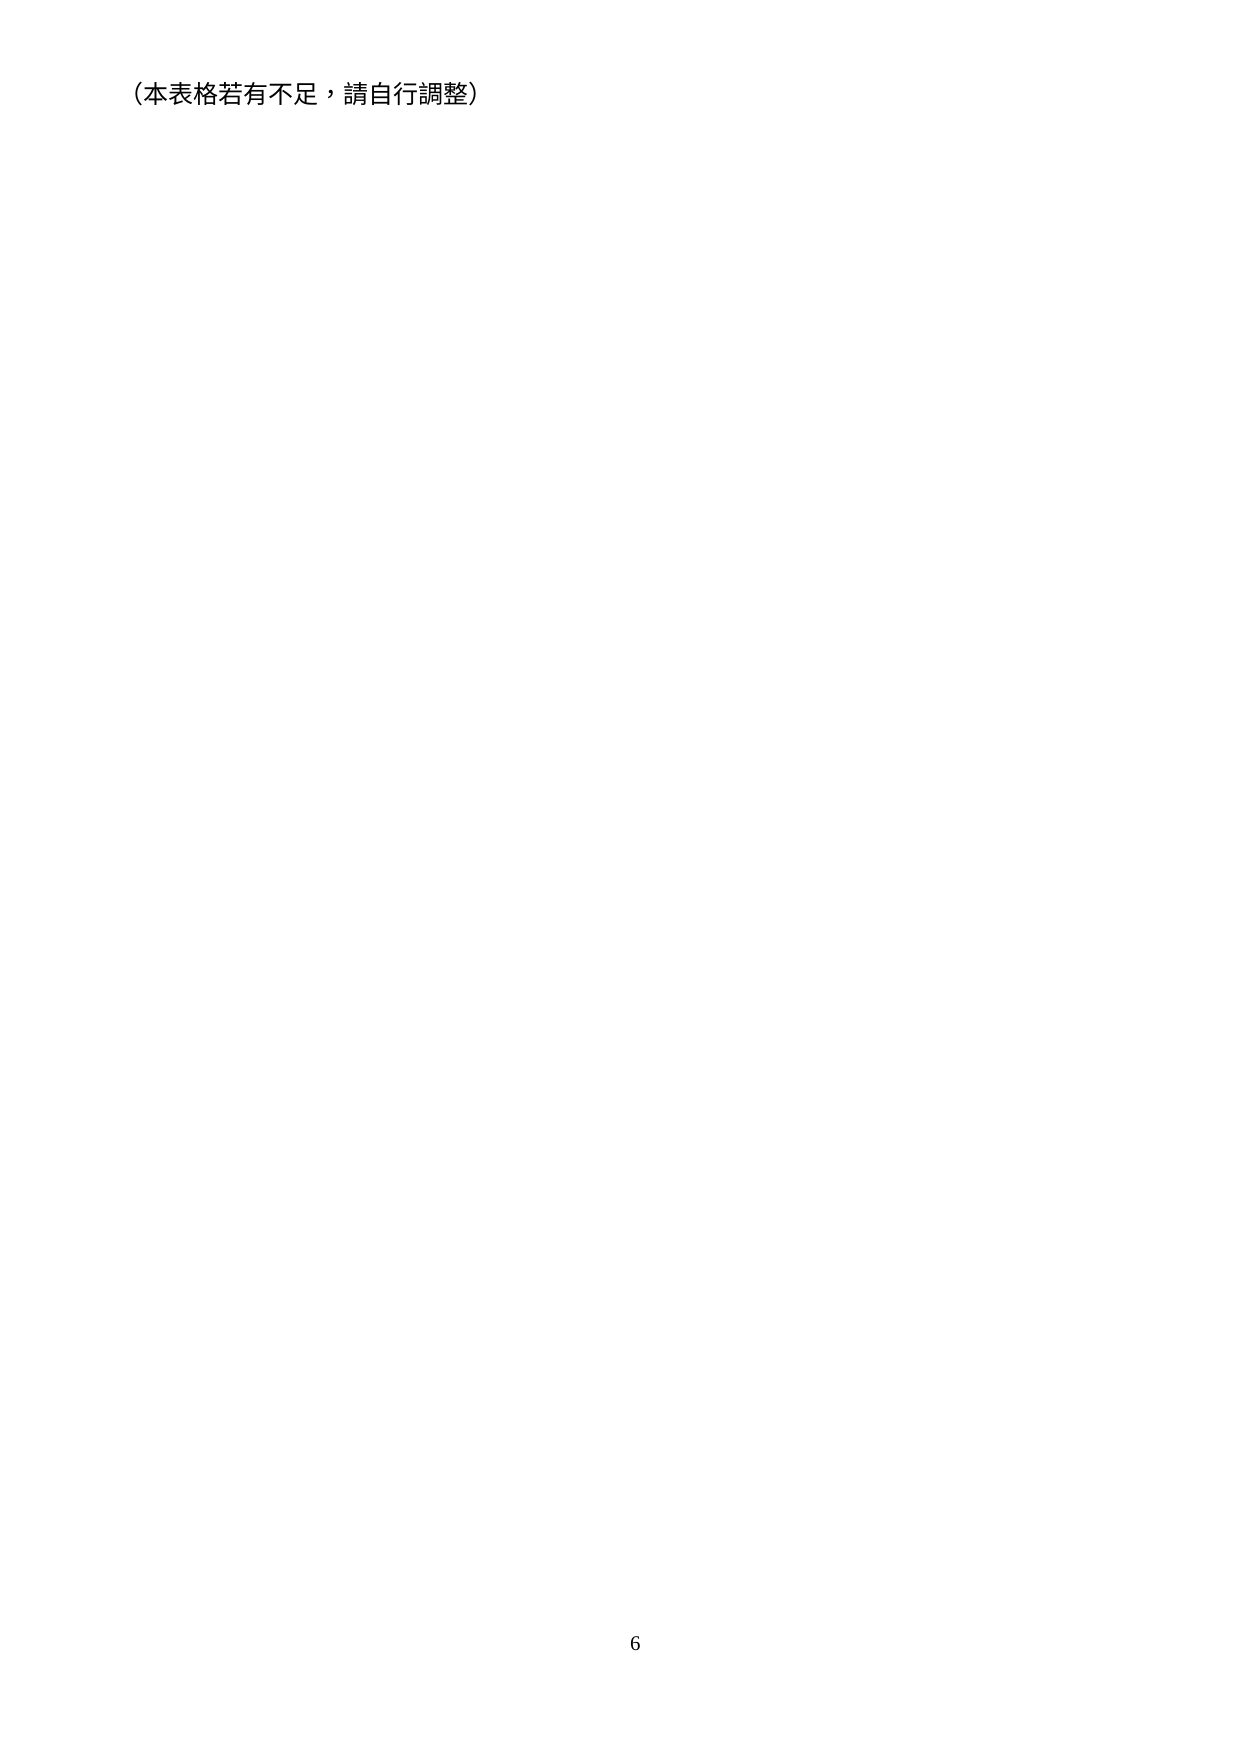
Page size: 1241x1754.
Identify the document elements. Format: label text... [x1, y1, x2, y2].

text （本表格若有不足，請自行調整） [118, 75, 1152, 111]
